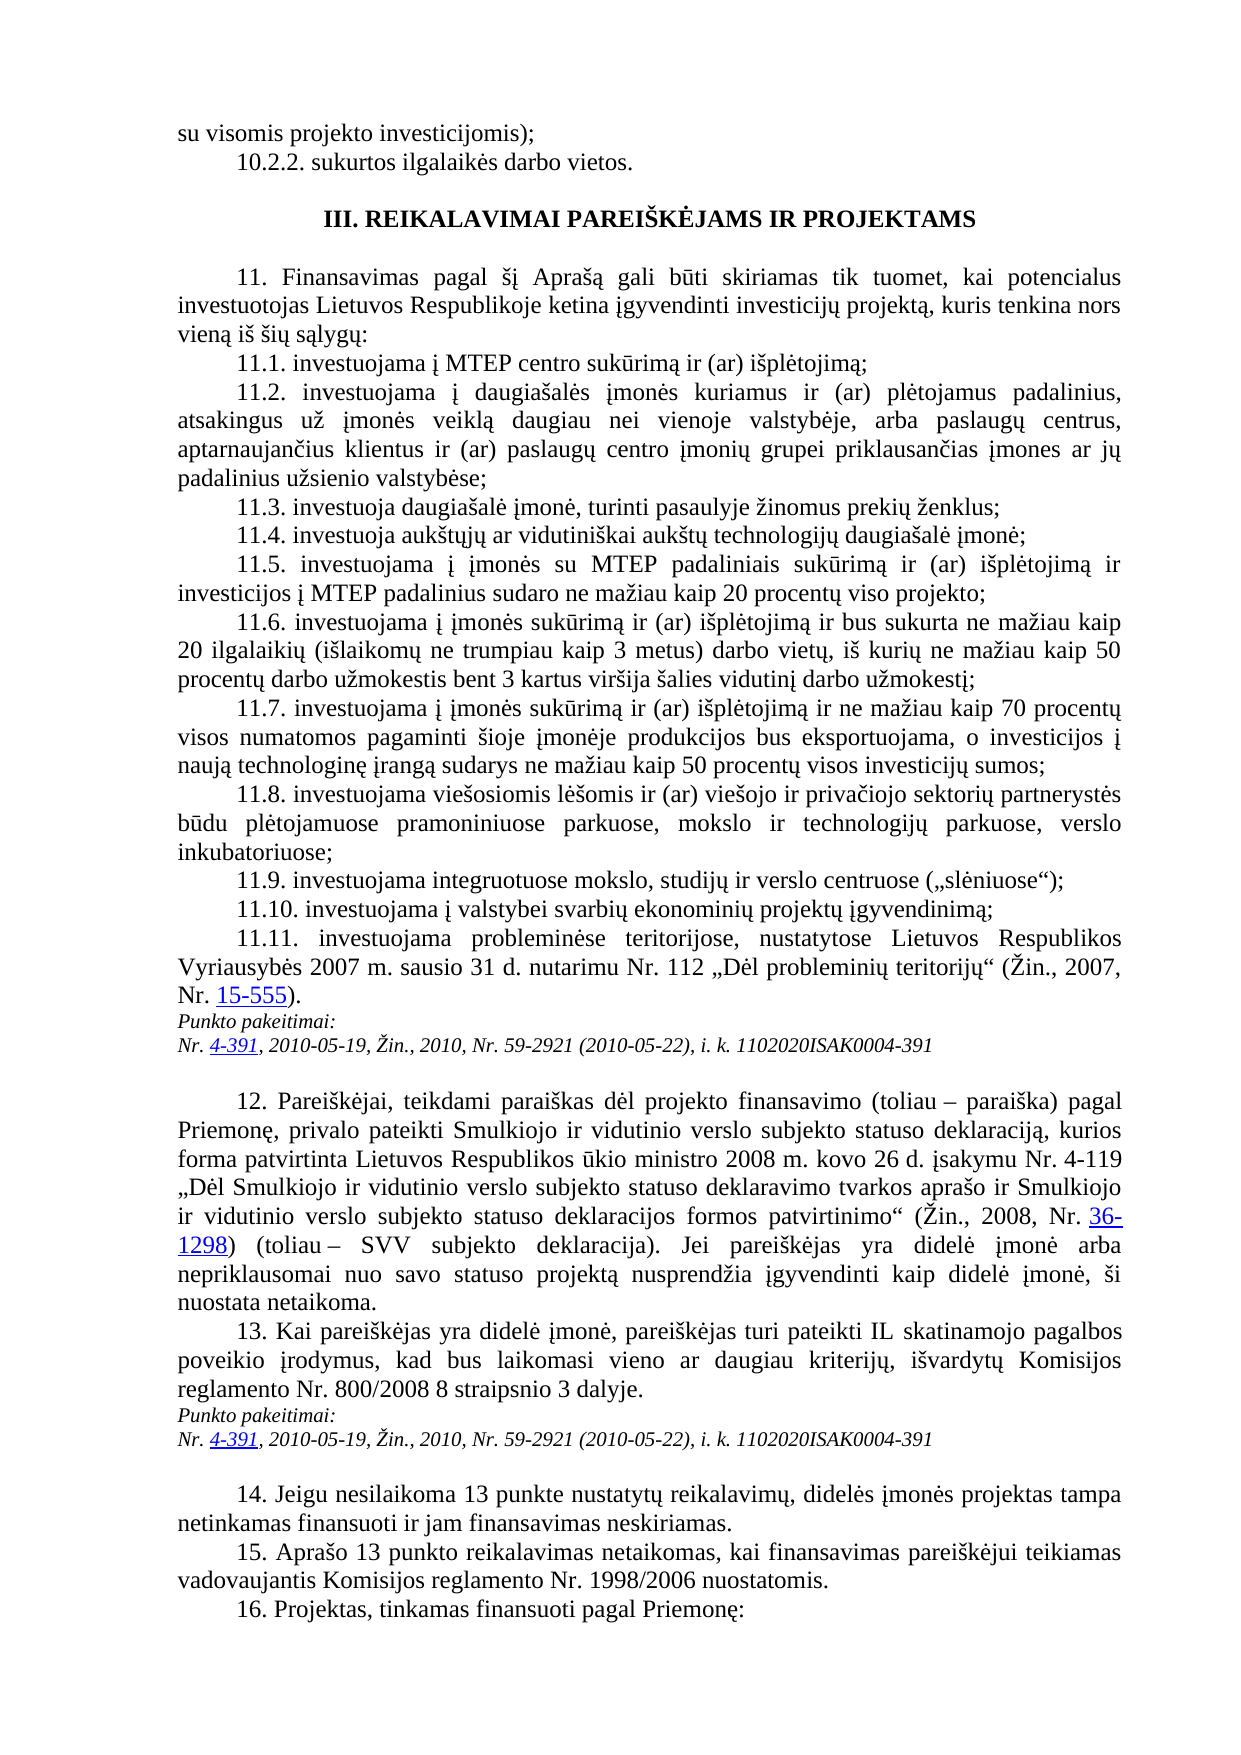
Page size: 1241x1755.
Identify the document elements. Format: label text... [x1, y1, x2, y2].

text 15. Aprašo 13 punkto reikalavimas netaikomas, kai finansavimas pareiškėjui teikiamas vadovaujantis Komisijos reglamento Nr. 1998/2006 nuostatomis. [177, 1537, 1122, 1594]
text 11.4. investuoja aukštųjų ar vidutiniškai aukštų technologijų daugiašalė įmonė; [177, 521, 1122, 549]
text Nr. 4-391, 2010-05-19, Žin., 2010, Nr. 59-2921 (2010-05-22), i. k. 1102020ISAK0004-391 [177, 1427, 1122, 1451]
text 12. Pareiškėjai, teikdami paraiškas dėl projekto finansavimo (toliau – paraiška) pagal Priemonę, privalo pateikti Smulkiojo ir vidutinio verslo subjekto statuso deklaraciją, kurios forma patvirtinta Lietuvos Respublikos ūkio ministro 2008 m. kovo 26 d. įsakymu Nr. 4-119 „Dėl Smulkiojo ir vidutinio verslo subjekto statuso deklaravimo tvarkos aprašo ir Smulkiojo ir vidutinio verslo subjekto statuso deklaracijos formos patvirtinimo“ (Žin., 2008, Nr. 36-1298) (toliau – SVV subjekto deklaracija). Jei pareiškėjas yra didelė įmonė arba nepriklausomai nuo savo statuso projektą nusprendžia įgyvendinti kaip didelė įmonė, ši nuostata netaikoma. [177, 1086, 1122, 1316]
text 16. Projektas, tinkamas finansuoti pagal Priemonę: [177, 1594, 1122, 1623]
text 10.2.2. sukurtos ilgalaikės darbo vietos. [177, 147, 1122, 176]
text su visomis projekto investicijomis); [177, 118, 1122, 147]
text 11. Finansavimas pagal šį Aprašą gali būti skiriamas tik tuomet, kai potencialus investuotojas Lietuvos Respublikoje ketina įgyvendinti investicijų projektą, kuris tenkina nors vieną iš šių sąlygų: [177, 262, 1122, 348]
text 13. Kai pareiškėjas yra didelė įmonė, pareiškėjas turi pateikti IL skatinamojo pagalbos poveikio įrodymus, kad bus laikomasi vieno ar daugiau kriterijų, išvardytų Komisijos reglamento Nr. 800/2008 8 straipsnio 3 dalyje. [177, 1316, 1122, 1402]
text 11.11. investuojama probleminėse teritorijose, nustatytose Lietuvos Respublikos Vyriausybės 2007 m. sausio 31 d. nutarimu Nr. 112 „Dėl probleminių teritorijų“ (Žin., 2007, Nr. 15-555). [177, 923, 1122, 1009]
text 14. Jeigu nesilaikoma 13 punkte nustatytų reikalavimų, didelės įmonės projektas tampa netinkamas finansuoti ir jam finansavimas neskiriamas. [177, 1479, 1122, 1537]
text Punkto pakeitimai: [177, 1009, 1122, 1033]
text 11.2. investuojama į daugiašalės įmonės kuriamus ir (ar) plėtojamus padalinius, atsakingus už įmonės veiklą daugiau nei vienoje valstybėje, arba paslaugų centrus, aptarnaujančius klientus ir (ar) paslaugų centro įmonių grupei priklausančias įmones ar jų padalinius užsienio valstybėse; [177, 377, 1122, 492]
text Punkto pakeitimai: [177, 1402, 1122, 1427]
text 11.8. investuojama viešosiomis lėšomis ir (ar) viešojo ir privačiojo sektorių partnerystės būdu plėtojamuose pramoniniuose parkuose, mokslo ir technologijų parkuose, verslo inkubatoriuose; [177, 779, 1122, 866]
text 11.3. investuoja daugiašalė įmonė, turinti pasaulyje žinomus prekių ženklus; [177, 492, 1122, 521]
text 11.9. investuojama integruotuose mokslo, studijų ir verslo centruose („slėniuose“); [177, 866, 1122, 894]
text 11.5. investuojama į įmonės su MTEP padaliniais sukūrimą ir (ar) išplėtojimą ir investicijos į MTEP padalinius sudaro ne mažiau kaip 20 procentų viso projekto; [177, 549, 1122, 607]
text 11.1. investuojama į MTEP centro sukūrimą ir (ar) išplėtojimą; [177, 348, 1122, 377]
text III. REIKALAVIMAI PAREIŠKĖJAMS IR PROJEKTAMS [177, 204, 1122, 233]
text 11.10. investuojama į valstybei svarbių ekonominių projektų įgyvendinimą; [177, 894, 1122, 923]
text 11.7. investuojama į įmonės sukūrimą ir (ar) išplėtojimą ir ne mažiau kaip 70 procentų visos numatomos pagaminti šioje įmonėje produkcijos bus eksportuojama, o investicijos į naują technologinę įrangą sudarys ne mažiau kaip 50 procentų visos investicijų sumos; [177, 693, 1122, 779]
text 11.6. investuojama į įmonės sukūrimą ir (ar) išplėtojimą ir bus sukurta ne mažiau kaip 20 ilgalaikių (išlaikomų ne trumpiau kaip 3 metus) darbo vietų, iš kurių ne mažiau kaip 50 procentų darbo užmokestis bent 3 kartus viršija šalies vidutinį darbo užmokestį; [177, 607, 1122, 693]
text Nr. 4-391, 2010-05-19, Žin., 2010, Nr. 59-2921 (2010-05-22), i. k. 1102020ISAK0004-391 [177, 1033, 1122, 1057]
